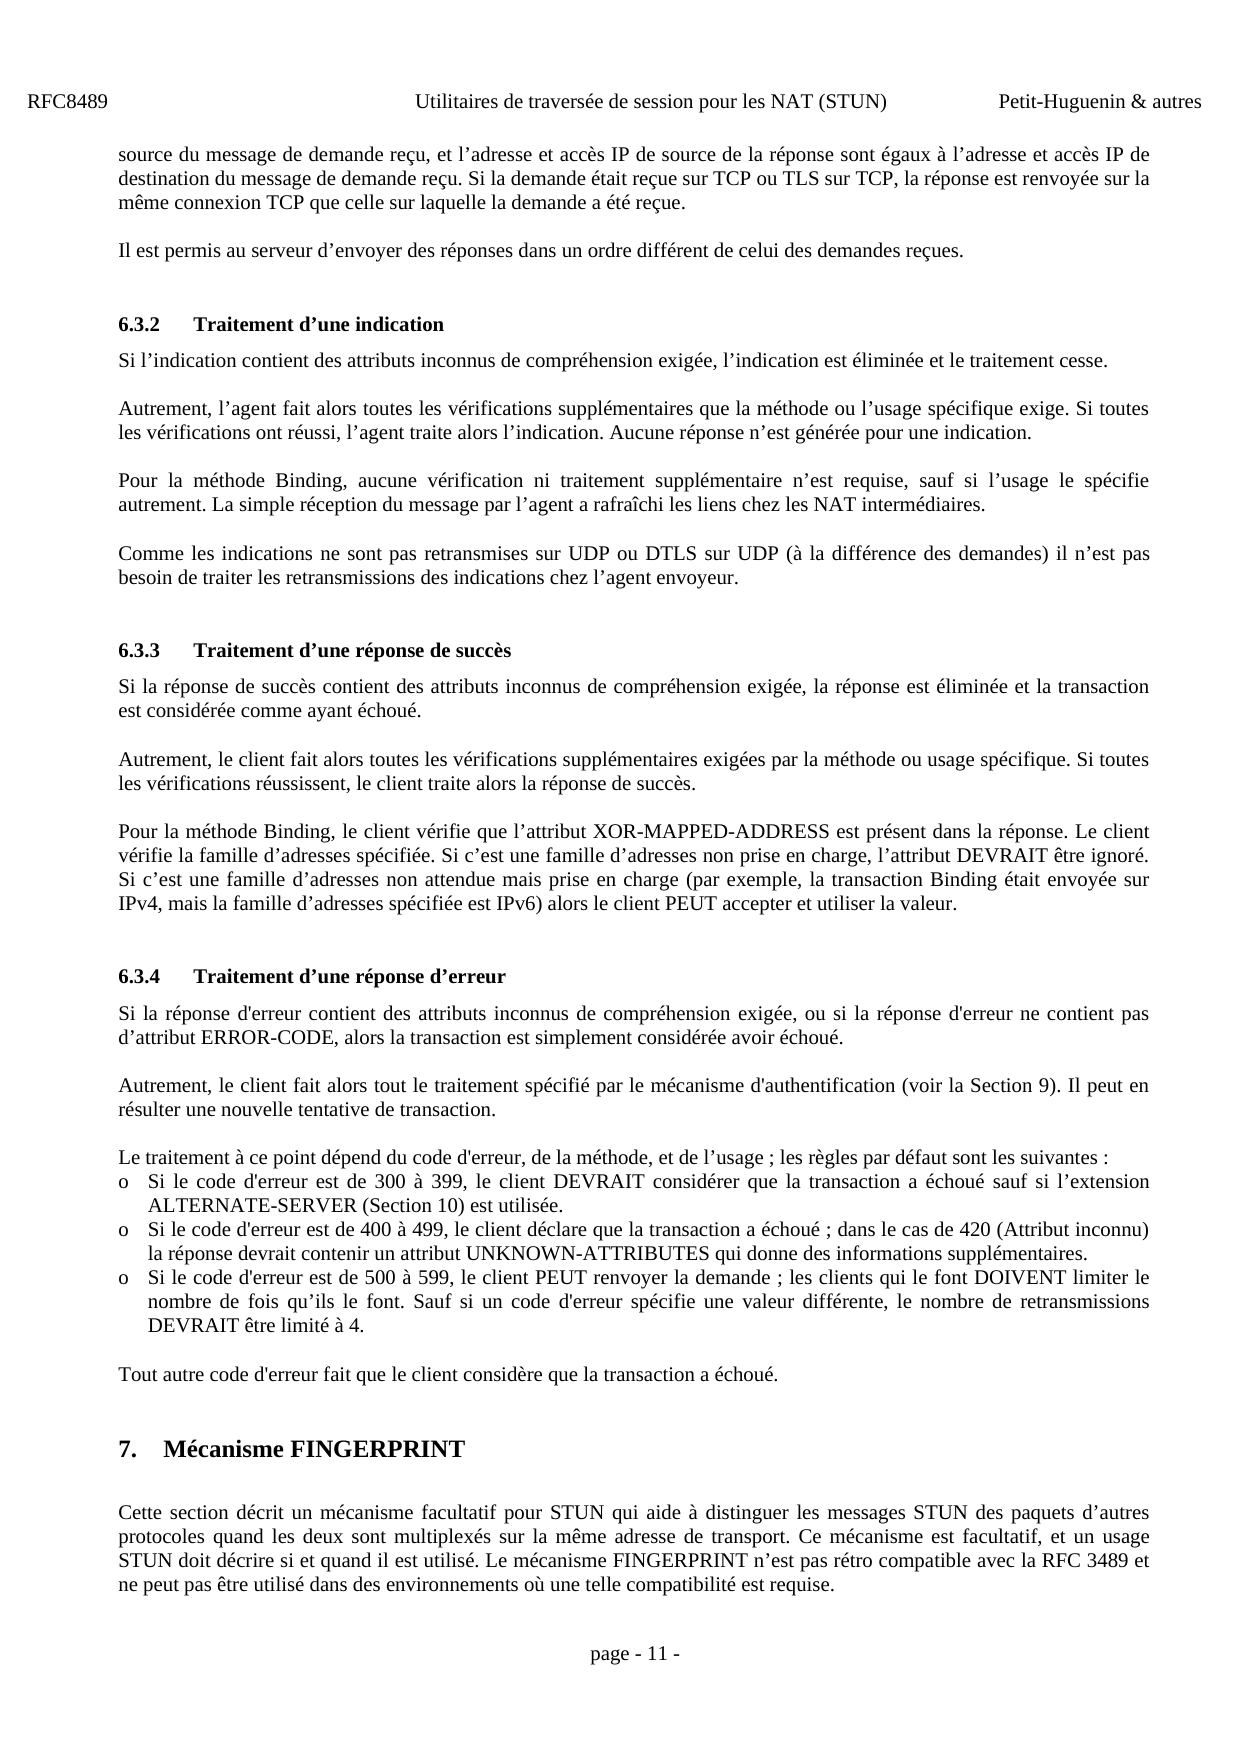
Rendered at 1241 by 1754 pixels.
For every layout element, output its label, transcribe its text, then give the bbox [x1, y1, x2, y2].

text o Si le code d'erreur est de 400 à 499, le client déclare que la transaction a échoué ; dans le cas de 420 (Attribut inconnu) la réponse devrait contenir un attribut UNKNOWN-ATTRIBUTES qui donne des informations supplémentaires. [118, 1217, 1152, 1265]
text Cette section décrit un mécanisme facultatif pour STUN qui aide à distinguer les messages STUN des paquets d’autres protocoles quand les deux sont multiplexés sur la même adresse de transport. Ce mécanisme est facultatif, et un usage STUN doit décrire si et quand il est utilisé. Le mécanisme FINGERPRINT n’est pas rétro compatible avec la RFC 3489 et ne peut pas être utilisé dans des environnements où une telle compatibilité est requise. [118, 1500, 1152, 1596]
text Pour la méthode Binding, aucune vérification ni traitement supplémentaire n’est requise, sauf si l’usage le spécifie autrement. La simple réception du message par l’agent a rafraîchi les liens chez les NAT intermédiaires. [118, 468, 1152, 516]
text source du message de demande reçu, et l’adresse et accès IP de source de la réponse sont égaux à l’adresse et accès IP de destination du message de demande reçu. Si la demande était reçue sur TCP ou TLS sur TCP, la réponse est renvoyée sur la même connexion TCP que celle sur laquelle la demande a été reçue. [118, 142, 1152, 214]
subtitle 7. Mécanisme FINGERPRINT [118, 1434, 1152, 1463]
subtitle 6.3.2 Traitement d’une indication [118, 311, 1152, 336]
text Si l’indication contient des attributs inconnus de compréhension exigée, l’indication est éliminée et le traitement cesse. [118, 348, 1152, 372]
text Tout autre code d'erreur fait que le client considère que la transaction a échoué. [118, 1361, 1152, 1386]
text o Si le code d'erreur est de 500 à 599, le client PEUT renvoyer la demande ; les clients qui le font DOIVENT limiter le nombre de fois qu’ils le font. Sauf si un code d'erreur spécifie une valeur différente, le nombre de retransmissions DEVRAIT être limité à 4. [118, 1265, 1152, 1337]
text o Si le code d'erreur est de 300 à 399, le client DEVRAIT considérer que la transaction a échoué sauf si l’extension ALTERNATE-SERVER (Section 10) est utilisée. [118, 1169, 1152, 1217]
text Comme les indications ne sont pas retransmises sur UDP ou DTLS sur UDP (à la différence des demandes) il n’est pas besoin de traiter les retransmissions des indications chez l’agent envoyeur. [118, 541, 1152, 589]
text Autrement, le client fait alors toutes les vérifications supplémentaires exigées par la méthode ou usage spécifique. Si toutes les vérifications réussissent, le client traite alors la réponse de succès. [118, 746, 1152, 794]
text Le traitement à ce point dépend du code d'erreur, de la méthode, et de l’usage ; les règles par défaut sont les suivantes : [118, 1145, 1152, 1169]
subtitle 6.3.4 Traitement d’une réponse d’erreur [118, 964, 1152, 988]
text Si la réponse de succès contient des attributs inconnus de compréhension exigée, la réponse est éliminée et la transaction est considérée comme ayant échoué. [118, 674, 1152, 722]
text Autrement, le client fait alors tout le traitement spécifié par le mécanisme d'authentification (voir la Section 9). Il peut en résulter une nouvelle tentative de transaction. [118, 1073, 1152, 1121]
text Il est permis au serveur d’envoyer des réponses dans un ordre différent de celui des demandes reçues. [118, 238, 1152, 262]
text Pour la méthode Binding, le client vérifie que l’attribut XOR-MAPPED-ADDRESS est présent dans la réponse. Le client vérifie la famille d’adresses spécifiée. Si c’est une famille d’adresses non prise en charge, l’attribut DEVRAIT être ignoré. Si c’est une famille d’adresses non attendue mais prise en charge (par exemple, la transaction Binding était envoyée sur IPv4, mais la famille d’adresses spécifiée est IPv6) alors le client PEUT accepter et utiliser la valeur. [118, 819, 1152, 915]
text Si la réponse d'erreur contient des attributs inconnus de compréhension exigée, ou si la réponse d'erreur ne contient pas d’attribut ERROR-CODE, alors la transaction est simplement considérée avoir échoué. [118, 1001, 1152, 1049]
text Autrement, l’agent fait alors toutes les vérifications supplémentaires que la méthode ou l’usage spécifique exige. Si toutes les vérifications ont réussi, l’agent traite alors l’indication. Aucune réponse n’est générée pour une indication. [118, 396, 1152, 444]
subtitle 6.3.3 Traitement d’une réponse de succès [118, 638, 1152, 662]
